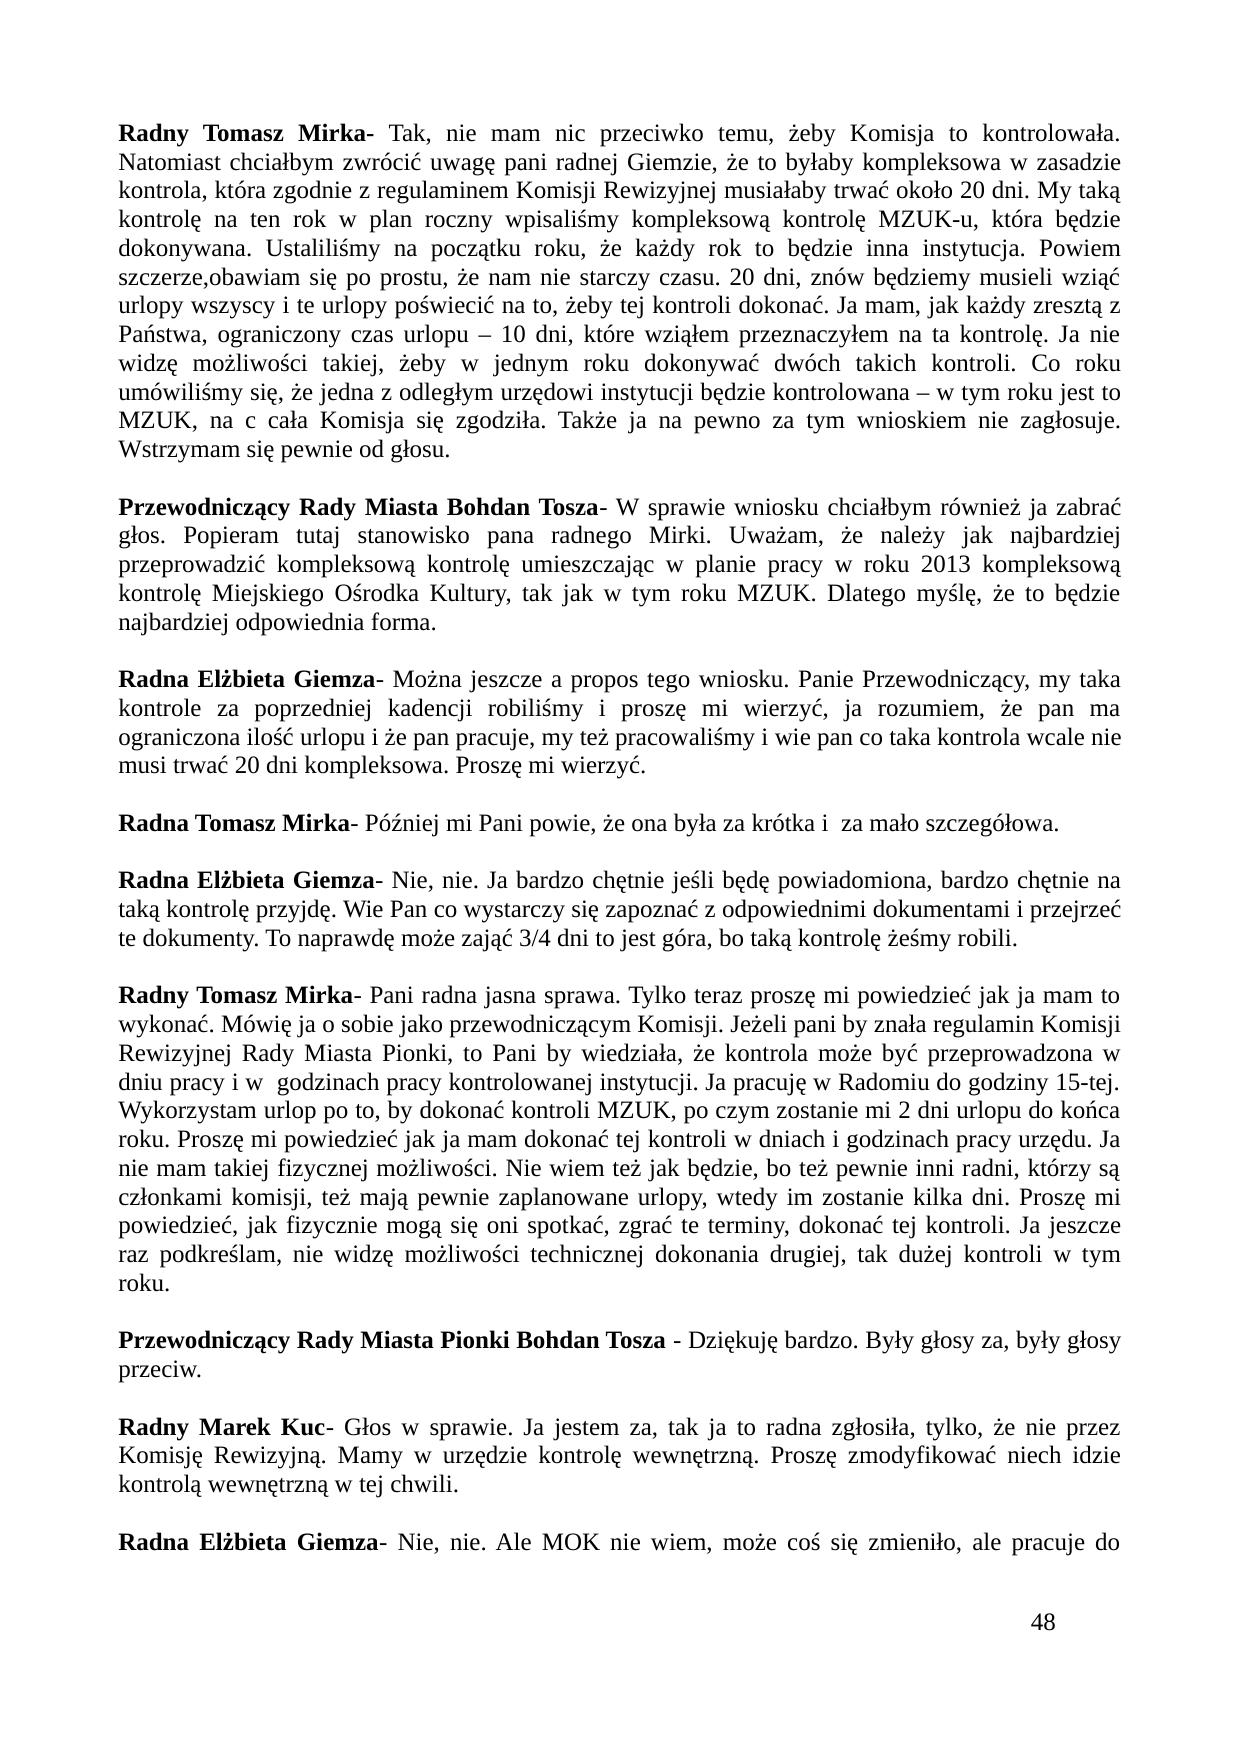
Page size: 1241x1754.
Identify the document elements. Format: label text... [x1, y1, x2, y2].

text Radna Elżbieta Giemza- Nie, nie. Ale MOK nie wiem, może coś się zmieniło, ale pracuje do [118, 1527, 1122, 1556]
text Radna Elżbieta Giemza- Można jeszcze a propos tego wniosku. Panie Przewodniczący, my taka kontrole za poprzedniej kadencji robiliśmy i proszę mi wierzyć, ja rozumiem, że pan ma ograniczona ilość urlopu i że pan pracuje, my też pracowaliśmy i wie pan co taka kontrola wcale nie musi trwać 20 dni kompleksowa. Proszę mi wierzyć. [118, 664, 1122, 779]
text Radna Elżbieta Giemza- Nie, nie. Ja bardzo chętnie jeśli będę powiadomiona, bardzo chętnie na taką kontrolę przyjdę. Wie Pan co wystarczy się zapoznać z odpowiednimi dokumentami i przejrzeć te dokumenty. To naprawdę może zająć 3/4 dni to jest góra, bo taką kontrolę żeśmy robili. [118, 866, 1122, 952]
text Radny Tomasz Mirka- Pani radna jasna sprawa. Tylko teraz proszę mi powiedzieć jak ja mam to wykonać. Mówię ja o sobie jako przewodniczącym Komisji. Jeżeli pani by znała regulamin Komisji Rewizyjnej Rady Miasta Pionki, to Pani by wiedziała, że kontrola może być przeprowadzona w dniu pracy i w godzinach pracy kontrolowanej instytucji. Ja pracuję w Radomiu do godziny 15-tej. Wykorzystam urlop po to, by dokonać kontroli MZUK, po czym zostanie mi 2 dni urlopu do końca roku. Proszę mi powiedzieć jak ja mam dokonać tej kontroli w dniach i godzinach pracy urzędu. Ja nie mam takiej fizycznej możliwości. Nie wiem też jak będzie, bo też pewnie inni radni, którzy są członkami komisji, też mają pewnie zaplanowane urlopy, wtedy im zostanie kilka dni. Proszę mi powiedzieć, jak fizycznie mogą się oni spotkać, zgrać te terminy, dokonać tej kontroli. Ja jeszcze raz podkreślam, nie widzę możliwości technicznej dokonania drugiej, tak dużej kontroli w tym roku. [118, 981, 1122, 1297]
text Przewodniczący Rady Miasta Pionki Bohdan Tosza - Dziękuję bardzo. Były głosy za, były głosy przeciw. [118, 1326, 1122, 1383]
text Radna Tomasz Mirka- Później mi Pani powie, że ona była za krótka i za mało szczegółowa. [118, 808, 1122, 837]
text Przewodniczący Rady Miasta Bohdan Tosza- W sprawie wniosku chciałbym również ja zabrać głos. Popieram tutaj stanowisko pana radnego Mirki. Uważam, że należy jak najbardziej przeprowadzić kompleksową kontrolę umieszczając w planie pracy w roku 2013 kompleksową kontrolę Miejskiego Ośrodka Kultury, tak jak w tym roku MZUK. Dlatego myślę, że to będzie najbardziej odpowiednia forma. [118, 492, 1122, 636]
text Radny Tomasz Mirka- Tak, nie mam nic przeciwko temu, żeby Komisja to kontrolowała. Natomiast chciałbym zwrócić uwagę pani radnej Giemzie, że to byłaby kompleksowa w zasadzie kontrola, która zgodnie z regulaminem Komisji Rewizyjnej musiałaby trwać około 20 dni. My taką kontrolę na ten rok w plan roczny wpisaliśmy kompleksową kontrolę MZUK-u, która będzie dokonywana. Ustaliliśmy na początku roku, że każdy rok to będzie inna instytucja. Powiem szczerze,obawiam się po prostu, że nam nie starczy czasu. 20 dni, znów będziemy musieli wziąć urlopy wszyscy i te urlopy poświecić na to, żeby tej kontroli dokonać. Ja mam, jak każdy zresztą z Państwa, ograniczony czas urlopu – 10 dni, które wziąłem przeznaczyłem na ta kontrolę. Ja nie widzę możliwości takiej, żeby w jednym roku dokonywać dwóch takich kontroli. Co roku umówiliśmy się, że jedna z odległym urzędowi instytucji będzie kontrolowana – w tym roku jest to MZUK, na c cała Komisja się zgodziła. Także ja na pewno za tym wnioskiem nie zagłosuje. Wstrzymam się pewnie od głosu. [118, 118, 1122, 463]
text Radny Marek Kuc- Głos w sprawie. Ja jestem za, tak ja to radna zgłosiła, tylko, że nie przez Komisję Rewizyjną. Mamy w urzędzie kontrolę wewnętrzną. Proszę zmodyfikować niech idzie kontrolą wewnętrzną w tej chwili. [118, 1412, 1122, 1498]
